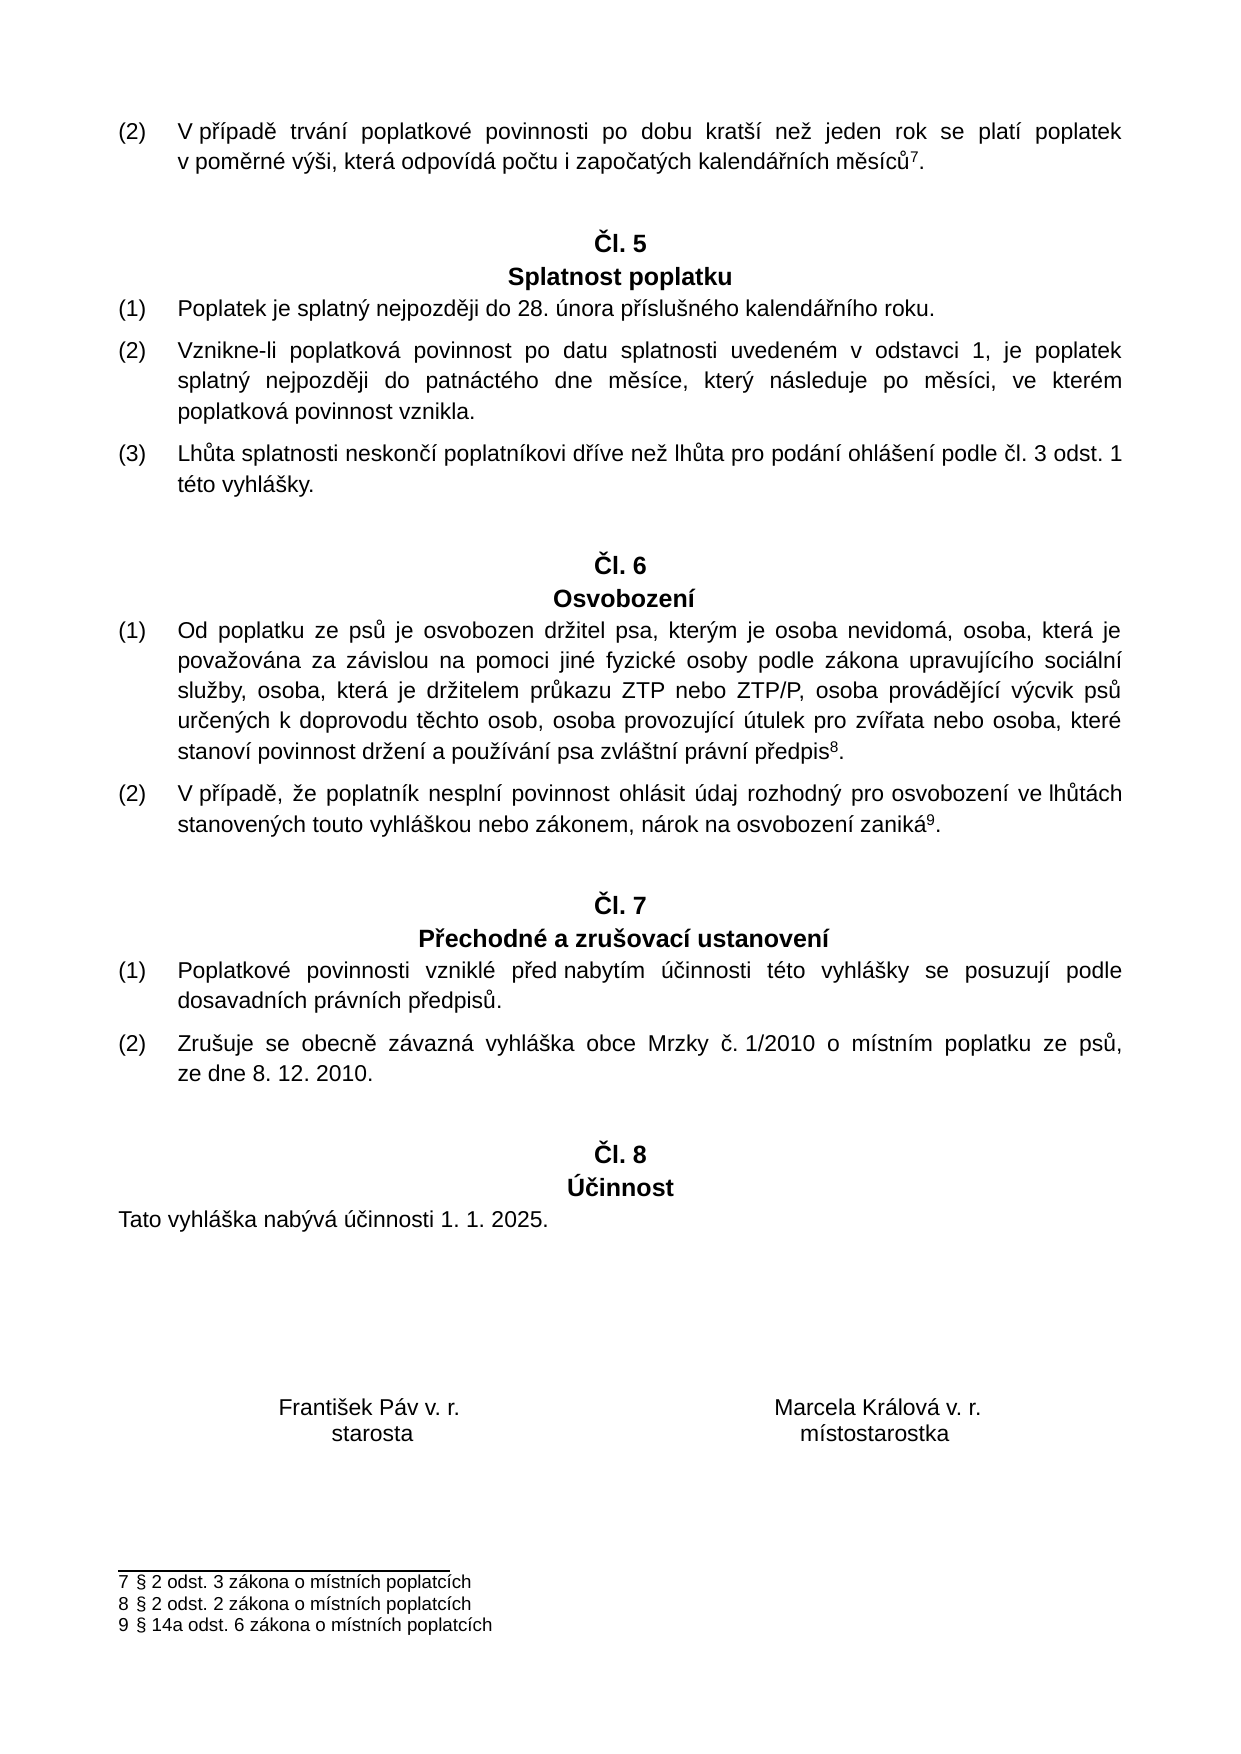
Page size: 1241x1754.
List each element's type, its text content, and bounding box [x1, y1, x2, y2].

list Lhůta splatnosti neskončí poplatníkovi dříve než lhůta pro podání ohlášení podle čl. 3 odst. 1 této vyhlášky. [118, 440, 1122, 497]
subtitle Čl. 6 Osvobození [118, 551, 1122, 613]
subtitle Čl. 8 Účinnost [118, 1140, 1122, 1202]
list V případě, že poplatník nesplní povinnost ohlásit údaj rozhodný pro osvobození ve lhůtách stanovených touto vyhláškou nebo zákonem, nárok na osvobození zaniká. [118, 780, 1122, 837]
list Zrušuje se obecně závazná vyhláška obce Mrzky č. 1/2010 o místním poplatku ze psů, ze dne 8. 12. 2010. [118, 1030, 1122, 1086]
text Tato vyhláška nabývá účinnosti 1. 1. 2025. [118, 1206, 1122, 1233]
list § 2 odst. 2 zákona o místních poplatcích [118, 1592, 1122, 1614]
list § 2 odst. 3 zákona o místních poplatcích [118, 1571, 1122, 1592]
table_header František Páv v. r. starosta [118, 1334, 620, 1452]
subtitle Čl. 7 Přechodné a zrušovací ustanovení [118, 891, 1122, 953]
list § 14a odst. 6 zákona o místních poplatcích [118, 1614, 1122, 1635]
list Vznikne-li poplatková povinnost po datu splatnosti uvedeném v odstavci 1, je poplatek splatný nejpozději do patnáctého dne měsíce, který následuje po měsíci, ve kterém poplatková povinnost vznikla. [118, 337, 1122, 424]
list Poplatek je splatný nejpozději do 28. února příslušného kalendářního roku. [118, 294, 1122, 321]
table_header Marcela Králová v. r. místostarostka [620, 1334, 1122, 1452]
list V případě trvání poplatkové povinnosti po dobu kratší než jeden rok se platí poplatek v poměrné výši, která odpovídá počtu i započatých kalendářních měsíců. [118, 118, 1122, 175]
subtitle Čl. 5 Splatnost poplatku [118, 228, 1122, 290]
list Od poplatku ze psů je osvobozen držitel psa, kterým je osoba nevidomá, osoba, která je považována za závislou na pomoci jiné fyzické osoby podle zákona upravujícího sociální služby, osoba, která je držitelem průkazu ZTP nebo ZTP/P, osoba provádějící výcvik psů určených k doprovodu těchto osob, osoba provozující útulek pro zvířata nebo osoba, které stanoví povinnost držení a používání psa zvláštní právní předpis. [118, 617, 1122, 764]
list Poplatkové povinnosti vzniklé před nabytím účinnosti této vyhlášky se posuzují podle dosavadních právních předpisů. [118, 957, 1122, 1013]
